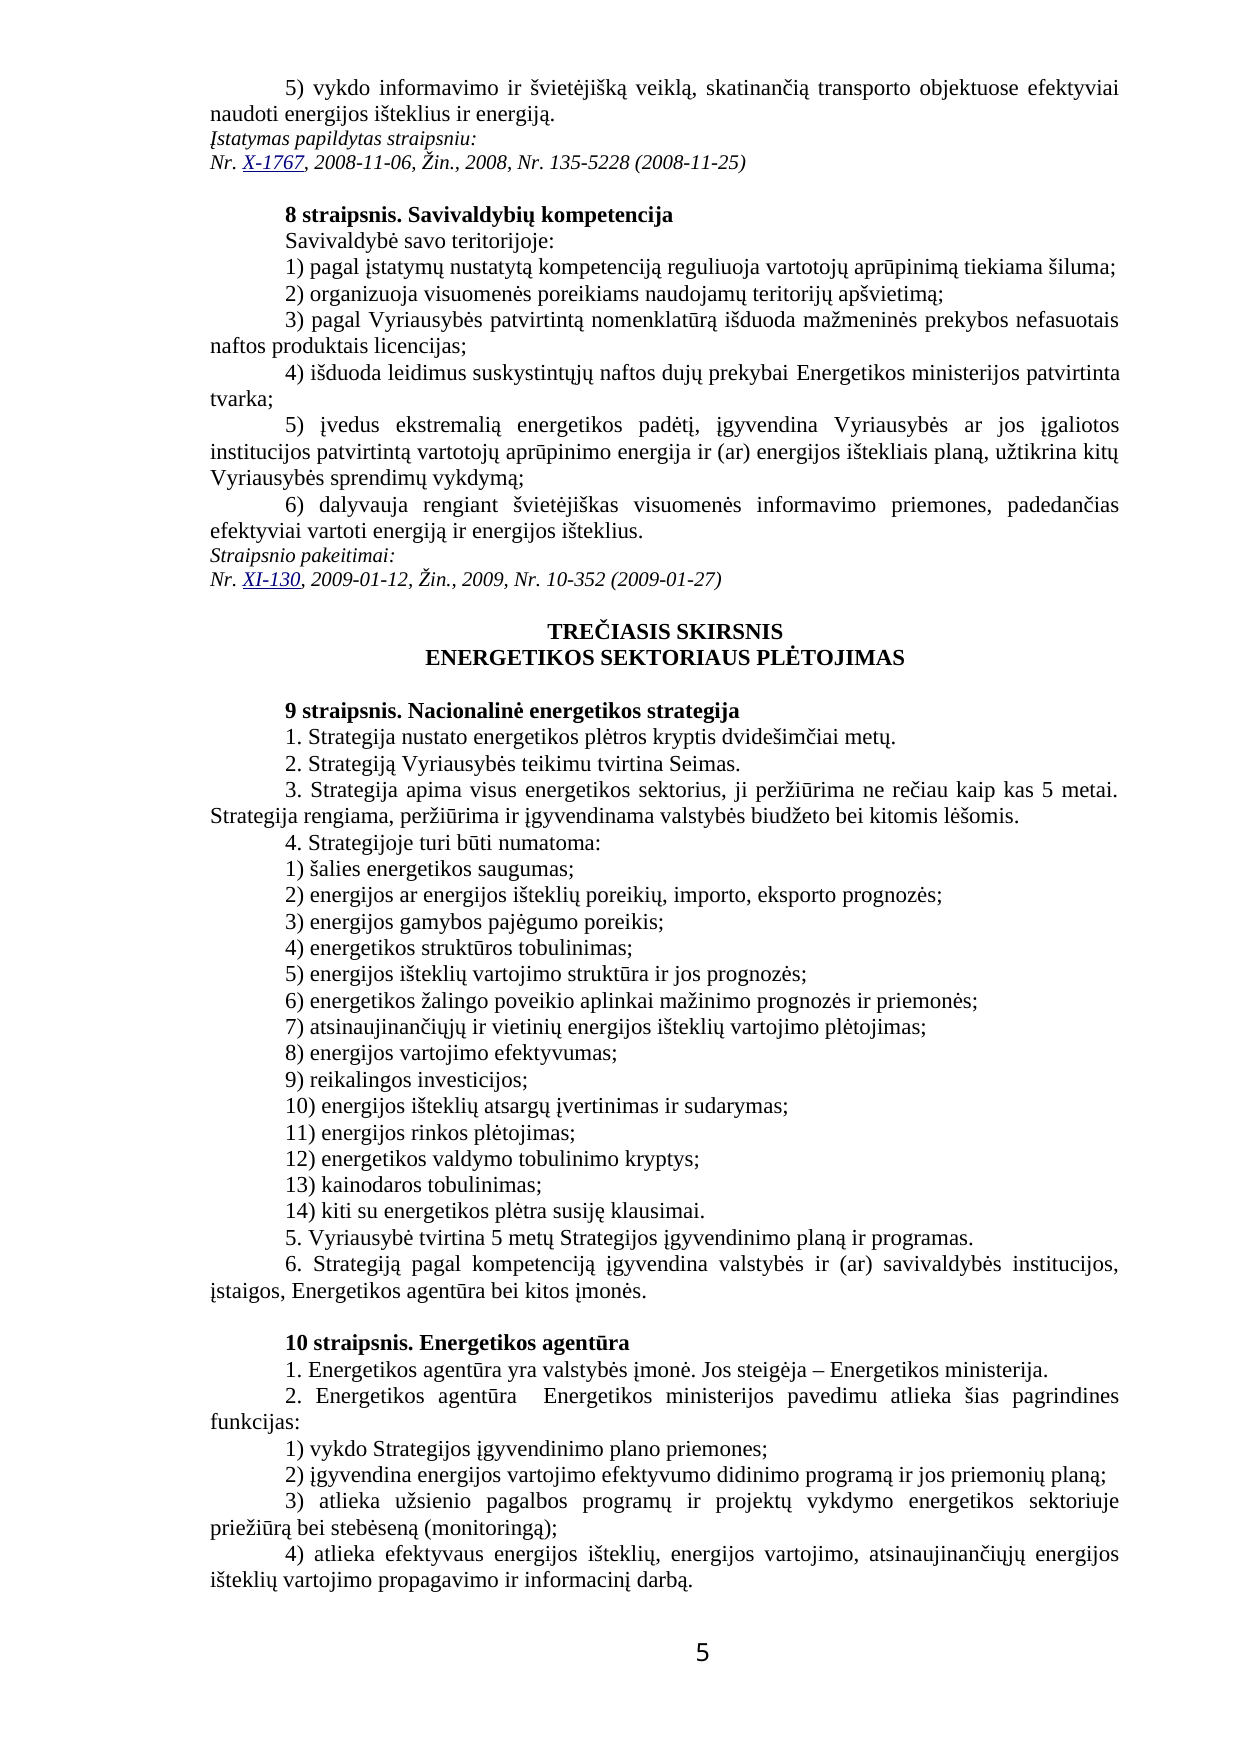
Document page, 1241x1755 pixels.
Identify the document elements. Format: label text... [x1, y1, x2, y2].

text 3) atlieka užsienio pagalbos programų ir projektų vykdymo energetikos sektoriuje priežiūrą bei stebėseną (monitoringą); [210, 1487, 1120, 1540]
text 2) įgyvendina energijos vartojimo efektyvumo didinimo programą ir jos priemonių planą; [210, 1461, 1120, 1487]
text 2. Strategiją Vyriausybės teikimu tvirtina Seimas. [210, 749, 1120, 776]
text 1. Strategija nustato energetikos plėtros kryptis dvidešimčiai metų. [210, 723, 1120, 749]
text Savivaldybė savo teritorijoje: [210, 227, 1120, 253]
text 6. Strategiją pagal kompetenciją įgyvendina valstybės ir (ar) savivaldybės institucijos, įstaigos, Energetikos agentūra bei kitos įmonės. [210, 1250, 1120, 1303]
subtitle ENERGETIKOS SEKTORIAUS PLĖTOJIMAS [210, 644, 1120, 671]
text Nr. X-1767, 2008-11-06, Žin., 2008, Nr. 135-5228 (2008-11-25) [210, 150, 1120, 174]
text 1) šalies energetikos saugumas; [210, 855, 1120, 881]
text 5. Vyriausybė tvirtina 5 metų Strategijos įgyvendinimo planą ir programas. [210, 1224, 1120, 1250]
text 3) energijos gamybos pajėgumo poreikis; [210, 908, 1120, 934]
text 1) vykdo Strategijos įgyvendinimo plano priemones; [210, 1435, 1120, 1461]
text 5) energijos išteklių vartojimo struktūra ir jos prognozės; [210, 960, 1120, 987]
text 14) kiti su energetikos plėtra susiję klausimai. [210, 1198, 1120, 1224]
text 10 straipsnis. Energetikos agentūra [210, 1329, 1120, 1356]
text 6) dalyvauja rengiant švietėjiškas visuomenės informavimo priemones, padedančias efektyviai vartoti energiją ir energijos išteklius. [210, 491, 1120, 543]
subtitle TREČIASIS SKIRSNIS [210, 618, 1120, 644]
text 5) įvedus ekstremalią energetikos padėtį, įgyvendina Vyriausybės ar jos įgaliotos institucijos patvirtintą vartotojų aprūpinimo energija ir (ar) energijos ištekliais planą, užtikrina kitų Vyriausybės sprendimų vykdymą; [210, 412, 1120, 491]
text 13) kainodaros tobulinimas; [210, 1171, 1120, 1198]
text 2) organizuoja visuomenės poreikiams naudojamų teritorijų apšvietimą; [210, 280, 1120, 306]
text Nr. XI-130, 2009-01-12, Žin., 2009, Nr. 10-352 (2009-01-27) [210, 567, 1120, 591]
text 11) energijos rinkos plėtojimas; [210, 1118, 1120, 1145]
text 4. Strategijoje turi būti numatoma: [210, 829, 1120, 855]
text 2) energijos ar energijos išteklių poreikių, importo, eksporto prognozės; [210, 881, 1120, 908]
text 4) atlieka efektyvaus energijos išteklių, energijos vartojimo, atsinaujinančiųjų energijos išteklių vartojimo propagavimo ir informacinį darbą. [210, 1540, 1120, 1593]
text Įstatymas papildytas straipsniu: [210, 126, 1120, 150]
text 8) energijos vartojimo efektyvumas; [210, 1039, 1120, 1066]
text 8 straipsnis. Savivaldybių kompetencija [210, 201, 1120, 227]
text 12) energetikos valdymo tobulinimo kryptys; [210, 1145, 1120, 1171]
text 4) išduoda leidimus suskystintųjų naftos dujų prekybai Energetikos ministerijos patvirtinta tvarka; [210, 359, 1120, 412]
text 1) pagal įstatymų nustatytą kompetenciją reguliuoja vartotojų aprūpinimą tiekiama šiluma; [210, 253, 1120, 280]
text 3. Strategija apima visus energetikos sektorius, ji peržiūrima ne rečiau kaip kas 5 metai. Strategija rengiama, peržiūrima ir įgyvendinama valstybės biudžeto bei kitomis lėšomis. [210, 776, 1120, 829]
text 2. Energetikos agentūra Energetikos ministerijos pavedimu atlieka šias pagrindines funkcijas: [210, 1382, 1120, 1435]
text 9) reikalingos investicijos; [210, 1066, 1120, 1092]
text 1. Energetikos agentūra yra valstybės įmonė. Jos steigėja – Energetikos ministerija. [210, 1356, 1120, 1382]
text 5) vykdo informavimo ir švietėjišką veiklą, skatinančią transporto objektuose efektyviai naudoti energijos išteklius ir energiją. [210, 73, 1120, 126]
text 4) energetikos struktūros tobulinimas; [210, 934, 1120, 960]
text 6) energetikos žalingo poveikio aplinkai mažinimo prognozės ir priemonės; [210, 987, 1120, 1013]
text 7) atsinaujinančiųjų ir vietinių energijos išteklių vartojimo plėtojimas; [210, 1013, 1120, 1039]
text 9 straipsnis. Nacionalinė energetikos strategija [210, 697, 1120, 723]
text 10) energijos išteklių atsargų įvertinimas ir sudarymas; [210, 1092, 1120, 1118]
text 3) pagal Vyriausybės patvirtintą nomenklatūrą išduoda mažmeninės prekybos nefasuotais naftos produktais licencijas; [210, 306, 1120, 359]
text Straipsnio pakeitimai: [210, 543, 1120, 567]
